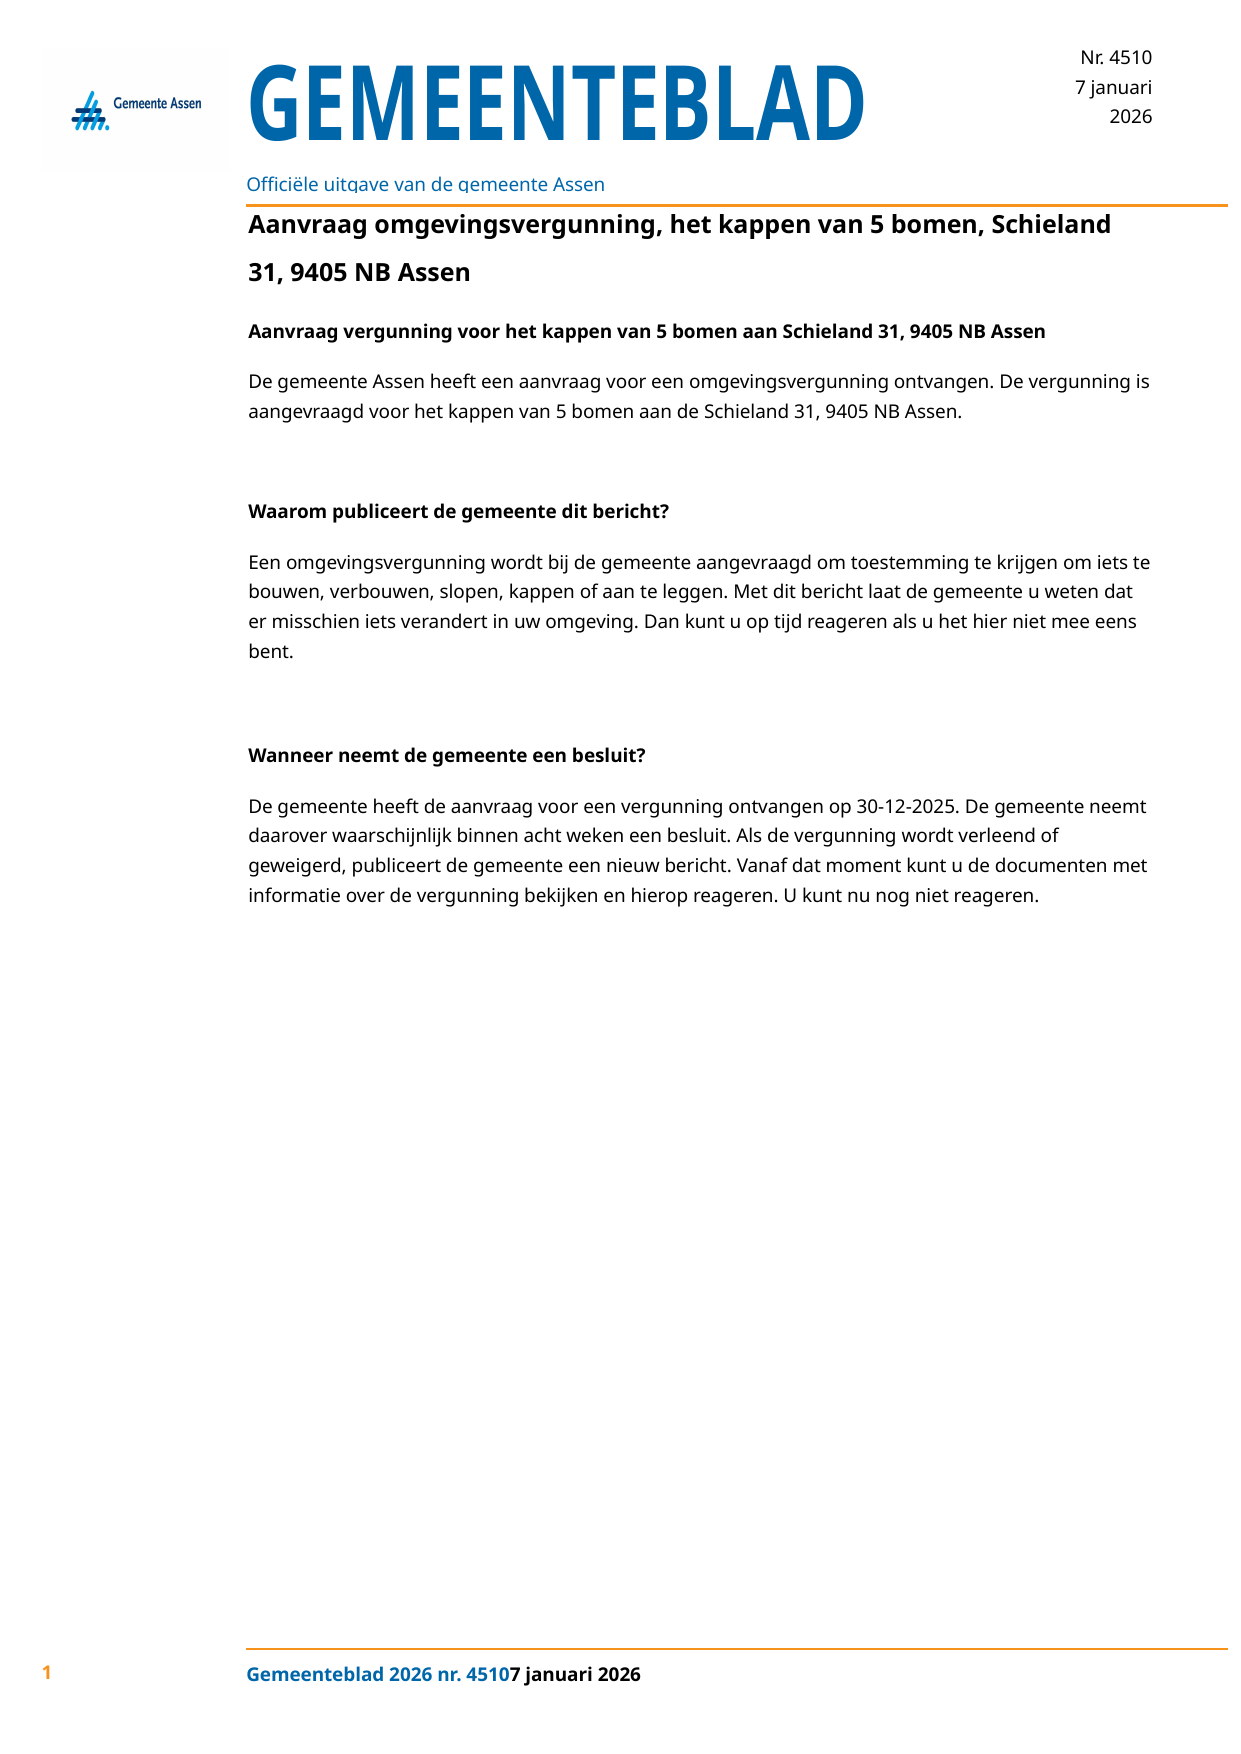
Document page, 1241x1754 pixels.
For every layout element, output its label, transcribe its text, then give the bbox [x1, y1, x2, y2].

text De gemeente Assen heeft een aanvraag voor een omgevingsvergunning ontvangen. De vergunning is aangevraagd voor het kappen van 5 bomen aan de Schieland 31, 9405 NB Assen. [248, 368, 1152, 424]
text Waarom publiceert de gemeente dit bericht? [248, 499, 1152, 524]
text Een omgevingsvergunning wordt bij de gemeente aangevraagd om toestemming te krijgen om iets te bouwen, verbouwen, slopen, kappen of aan te leggen. Met dit bericht laat de gemeente u weten dat er misschien iets verandert in uw omgeving. Dan kunt u op tijd reageren als u het hier niet mee eens bent. [248, 549, 1152, 664]
text De gemeente heeft de aanvraag voor een vergunning ontvangen op 30-12-2025. De gemeente neemt daarover waarschijnlijk binnen acht weken een besluit. Als de vergunning wordt verleend of geweigerd, publiceert de gemeente een nieuw bericht. Vanaf dat moment kunt u de documenten met informatie over de vergunning bekijken en hierop reageren. U kunt nu nog niet reageren. [248, 793, 1152, 908]
text Aanvraag omgevingsvergunning, het kappen van 5 bomen, Schieland 31, 9405 NB Assen [248, 207, 1152, 288]
text ﻿Wanneer neemt de gemeente een besluit? [248, 739, 1152, 768]
text Aanvraag vergunning voor het kappen van 5 bomen aan Schieland 31, 9405 NB Assen [248, 318, 1152, 344]
picture [41, 47, 231, 172]
